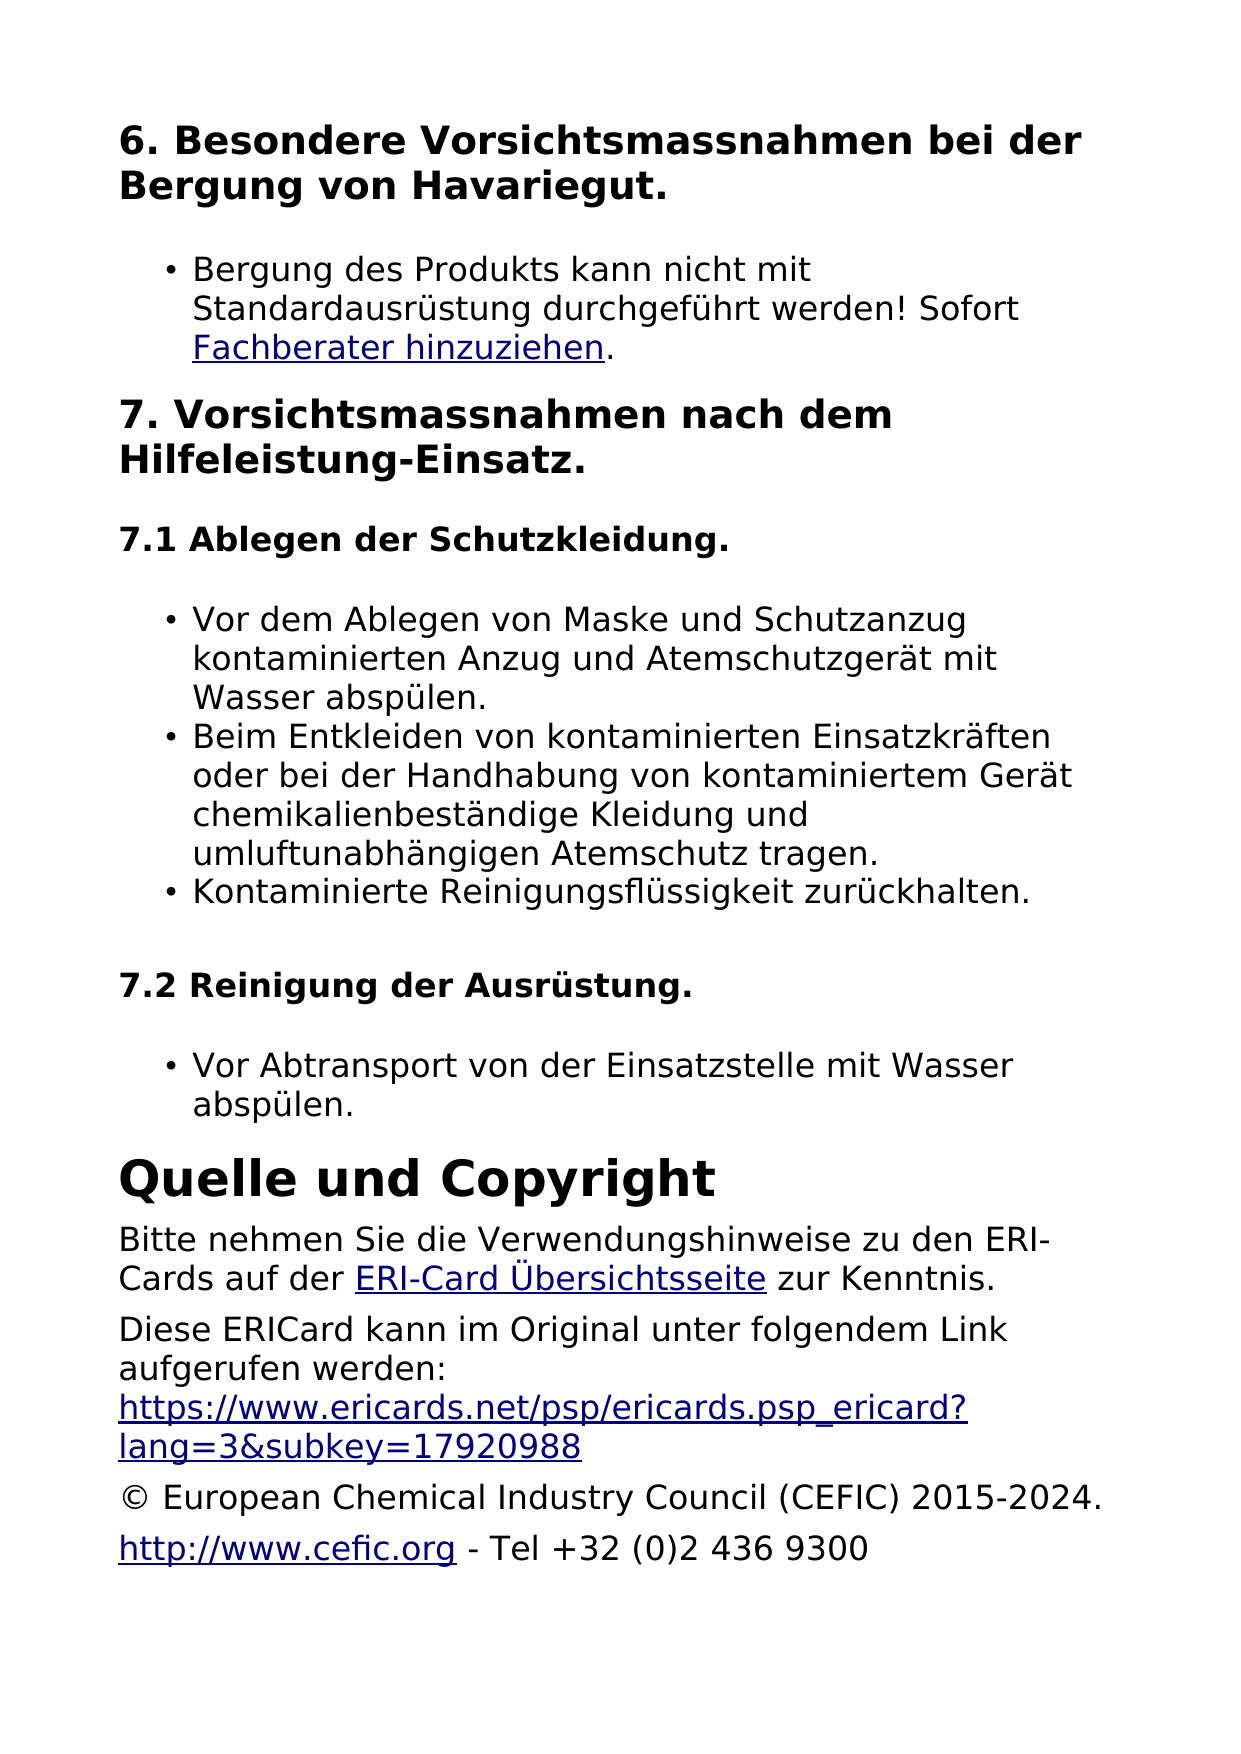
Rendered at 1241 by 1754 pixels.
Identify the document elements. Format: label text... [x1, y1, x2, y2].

subtitle 7.2 Reinigung der Ausrüstung. [118, 966, 1122, 1005]
text [118, 1581, 1122, 1620]
subtitle Quelle und Copyright [118, 1150, 1122, 1208]
text © European Chemical Industry Council (CEFIC) 2015-2024. [118, 1478, 1122, 1517]
list Vor Abtransport von der Einsatzstelle mit Wasser abspülen. [177, 1047, 1122, 1125]
subtitle 6. Besondere Vorsichtsmassnahmen bei der Bergung von Havariegut. [118, 118, 1122, 208]
text http://www.cefic.org - Tel +32 (0)2 436 9300 [118, 1530, 1122, 1569]
list Beim Entkleiden von kontaminierten Einsatzkräften oder bei der Handhabung von kontaminiertem Gerät chemikalienbeständige Kleidung und umluftunabhängigen Atemschutz tragen. [177, 717, 1122, 873]
list Bergung des Produkts kann nicht mit Standardausrüstung durchgeführt werden! Sofort Fachberater hinzuziehen. [177, 251, 1122, 367]
text Bitte nehmen Sie die Verwendungshinweise zu den ERI-Cards auf der ERI-Card Übersichtsseite zur Kenntnis. [118, 1220, 1122, 1298]
text Diese ERICard kann im Original unter folgendem Link aufgerufen werden: https://www.ericards.net/psp/ericards.psp_ericard?lang=3&subkey=17920988 [118, 1311, 1122, 1466]
list Vor dem Ablegen von Maske und Schutzanzug kontaminierten Anzug und Atemschutzgerät mit Wasser abspülen. [177, 601, 1122, 717]
list Kontaminierte Reinigungsflüssigkeit zurückhalten. [177, 873, 1122, 912]
subtitle 7.1 Ablegen der Schutzkleidung. [118, 520, 1122, 559]
subtitle 7. Vorsichtsmassnahmen nach dem Hilfeleistung-Einsatz. [118, 392, 1122, 482]
